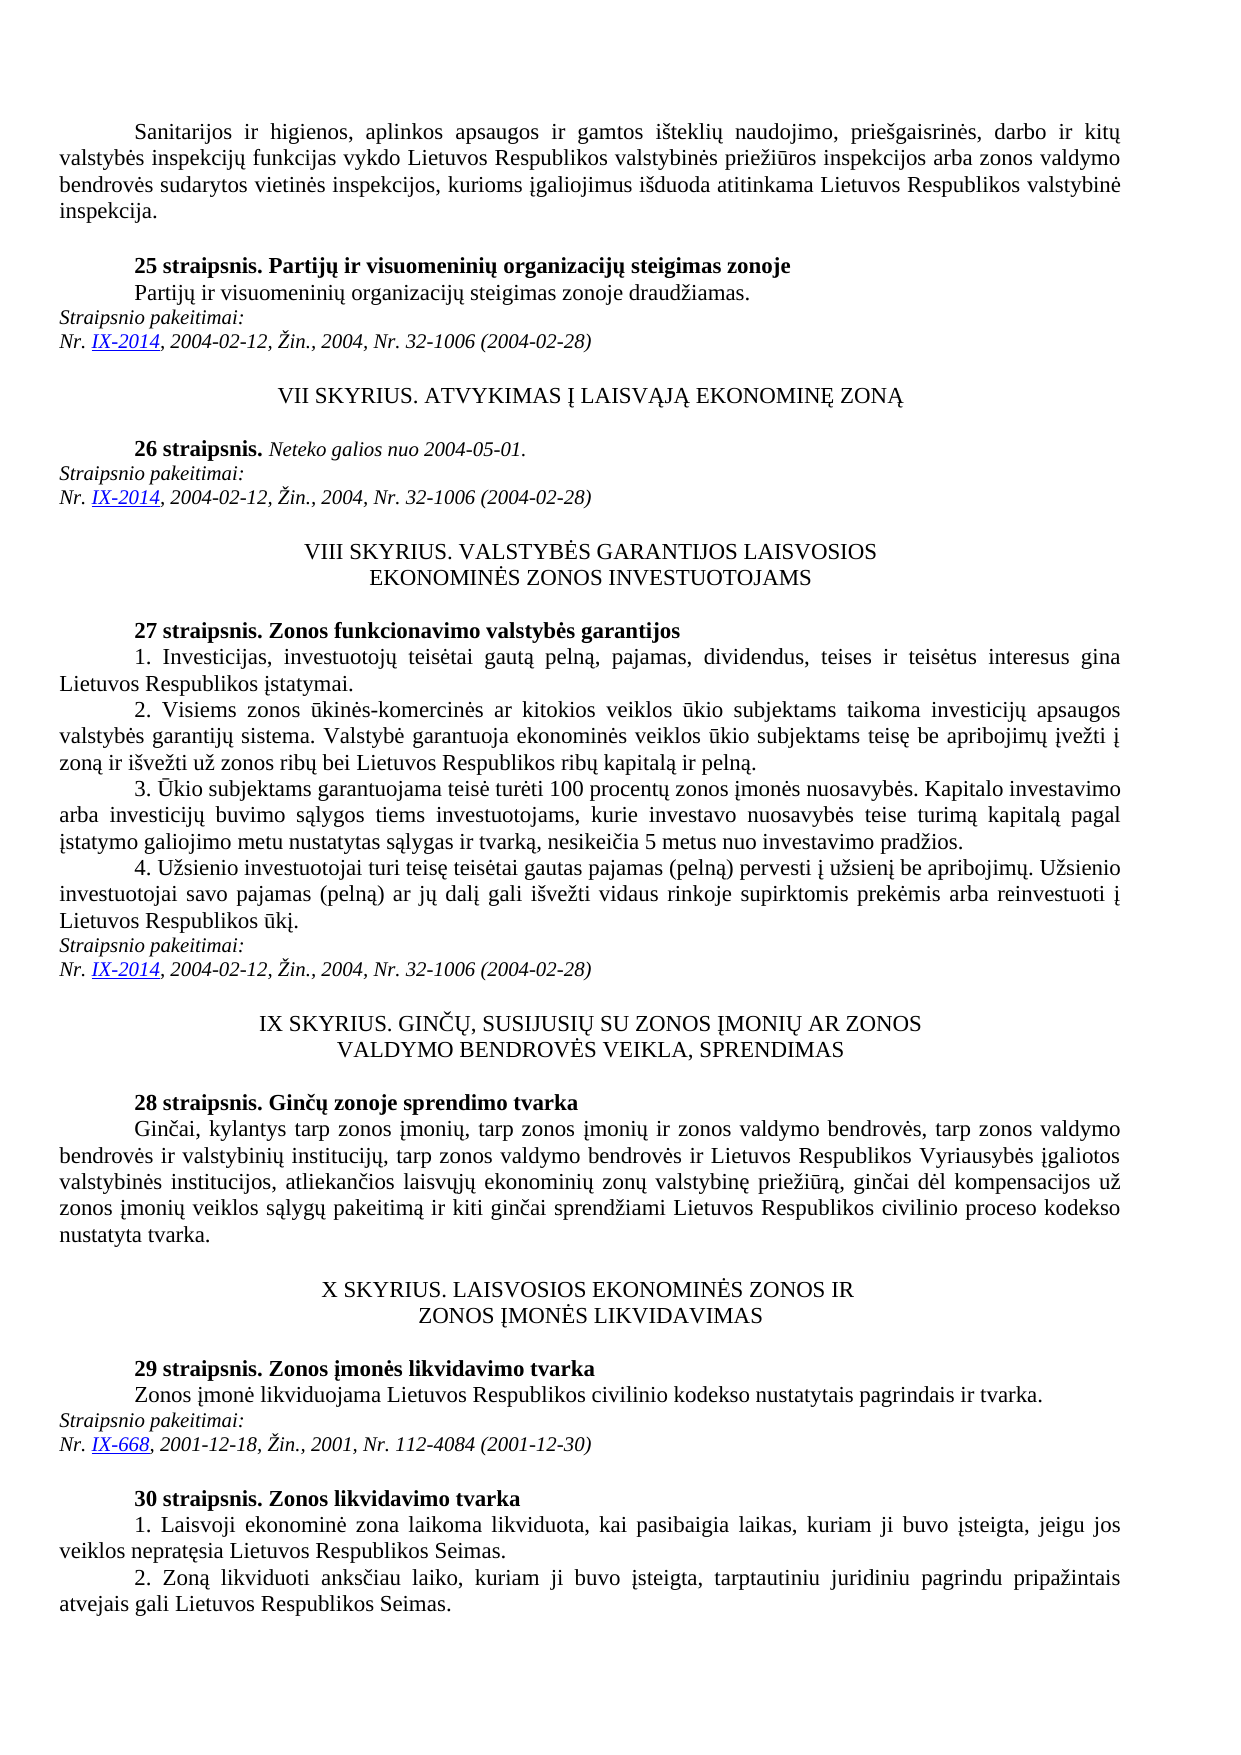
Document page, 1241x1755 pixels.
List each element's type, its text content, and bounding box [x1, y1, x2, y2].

text VIII SKYRIUS. VALSTYBĖS GARANTIJOS LAISVOSIOS [59, 538, 1122, 564]
text Nr. IX-2014, 2004-02-12, Žin., 2004, Nr. 32-1006 (2004-02-28) [59, 329, 1122, 353]
text VII SKYRIUS. ATVYKIMAS Į LAISVĄJĄ EKONOMINĘ ZONĄ [59, 382, 1122, 408]
text ZONOS ĮMONĖS LIKVIDAVIMAS [59, 1302, 1122, 1329]
text 26 straipsnis. Neteko galios nuo 2004-05-01. [59, 434, 1122, 461]
text 28 straipsnis. Ginčų zonoje sprendimo tvarka [59, 1089, 1122, 1115]
text VALDYMO BENDROVĖS VEIKLA, SPRENDIMAS [59, 1036, 1122, 1063]
text X SKYRIUS. LAISVOSIOS EKONOMINĖS ZONOS IR [59, 1276, 1122, 1302]
text 29 straipsnis. Zonos įmonės likvidavimo tvarka [59, 1355, 1122, 1381]
text Nr. IX-2014, 2004-02-12, Žin., 2004, Nr. 32-1006 (2004-02-28) [59, 485, 1122, 509]
text Straipsnio pakeitimai: [59, 461, 1122, 485]
text Straipsnio pakeitimai: [59, 1408, 1122, 1432]
text EKONOMINĖS ZONOS INVESTUOTOJAMS [59, 564, 1122, 591]
text Sanitarijos ir higienos, aplinkos apsaugos ir gamtos išteklių naudojimo, priešgaisrinės, darbo ir kitų valstybės inspekcijų funkcijas vykdo Lietuvos Respublikos valstybinės priežiūros inspekcijos arba zonos valdymo bendrovės sudarytos vietinės inspekcijos, kurioms įgaliojimus išduoda atitinkama Lietuvos Respublikos valstybinė inspekcija. [59, 118, 1122, 223]
text Nr. IX-2014, 2004-02-12, Žin., 2004, Nr. 32-1006 (2004-02-28) [59, 957, 1122, 981]
text 2. Visiems zonos ūkinės-komercinės ar kitokios veiklos ūkio subjektams taikoma investicijų apsaugos valstybės garantijų sistema. Valstybė garantuoja ekonominės veiklos ūkio subjektams teisę be apribojimų įvežti į zoną ir išvežti už zonos ribų bei Lietuvos Respublikos ribų kapitalą ir pelną. [59, 696, 1122, 775]
text 30 straipsnis. Zonos likvidavimo tvarka [59, 1484, 1122, 1511]
text 1. Laisvoji ekonominė zona laikoma likviduota, kai pasibaigia laikas, kuriam ji buvo įsteigta, jeigu jos veiklos nepratęsia Lietuvos Respublikos Seimas. [59, 1511, 1122, 1564]
text 25 straipsnis. Partijų ir visuomeninių organizacijų steigimas zonoje [59, 252, 1122, 279]
text 4. Užsienio investuotojai turi teisę teisėtai gautas pajamas (pelną) pervesti į užsienį be apribojimų. Užsienio investuotojai savo pajamas (pelną) ar jų dalį gali išvežti vidaus rinkoje supirktomis prekėmis arba reinvestuoti į Lietuvos Respublikos ūkį. [59, 854, 1122, 933]
text 3. Ūkio subjektams garantuojama teisė turėti 100 procentų zonos įmonės nuosavybės. Kapitalo investavimo arba investicijų buvimo sąlygos tiems investuotojams, kurie investavo nuosavybės teise turimą kapitalą pagal įstatymo galiojimo metu nustatytas sąlygas ir tvarką, nesikeičia 5 metus nuo investavimo pradžios. [59, 775, 1122, 854]
text Straipsnio pakeitimai: [59, 305, 1122, 329]
text Zonos įmonė likviduojama Lietuvos Respublikos civilinio kodekso nustatytais pagrindais ir tvarka. [59, 1381, 1122, 1408]
text Partijų ir visuomeninių organizacijų steigimas zonoje draudžiamas. [59, 279, 1122, 305]
text 1. Investicijas, investuotojų teisėtai gautą pelną, pajamas, dividendus, teises ir teisėtus interesus gina Lietuvos Respublikos įstatymai. [59, 643, 1122, 696]
text Straipsnio pakeitimai: [59, 933, 1122, 957]
text 2. Zoną likviduoti anksčiau laiko, kuriam ji buvo įsteigta, tarptautiniu juridiniu pagrindu pripažintais atvejais gali Lietuvos Respublikos Seimas. [59, 1564, 1122, 1616]
text 27 straipsnis. Zonos funkcionavimo valstybės garantijos [59, 617, 1122, 643]
text Nr. IX-668, 2001-12-18, Žin., 2001, Nr. 112-4084 (2001-12-30) [59, 1432, 1122, 1456]
text IX SKYRIUS. GINČŲ, SUSIJUSIŲ SU ZONOS ĮMONIŲ AR ZONOS [59, 1010, 1122, 1036]
text Ginčai, kylantys tarp zonos įmonių, tarp zonos įmonių ir zonos valdymo bendrovės, tarp zonos valdymo bendrovės ir valstybinių institucijų, tarp zonos valdymo bendrovės ir Lietuvos Respublikos Vyriausybės įgaliotos valstybinės institucijos, atliekančios laisvųjų ekonominių zonų valstybinę priežiūrą, ginčai dėl kompensacijos už zonos įmonių veiklos sąlygų pakeitimą ir kiti ginčai sprendžiami Lietuvos Respublikos civilinio proceso kodekso nustatyta tvarka. [59, 1115, 1122, 1247]
